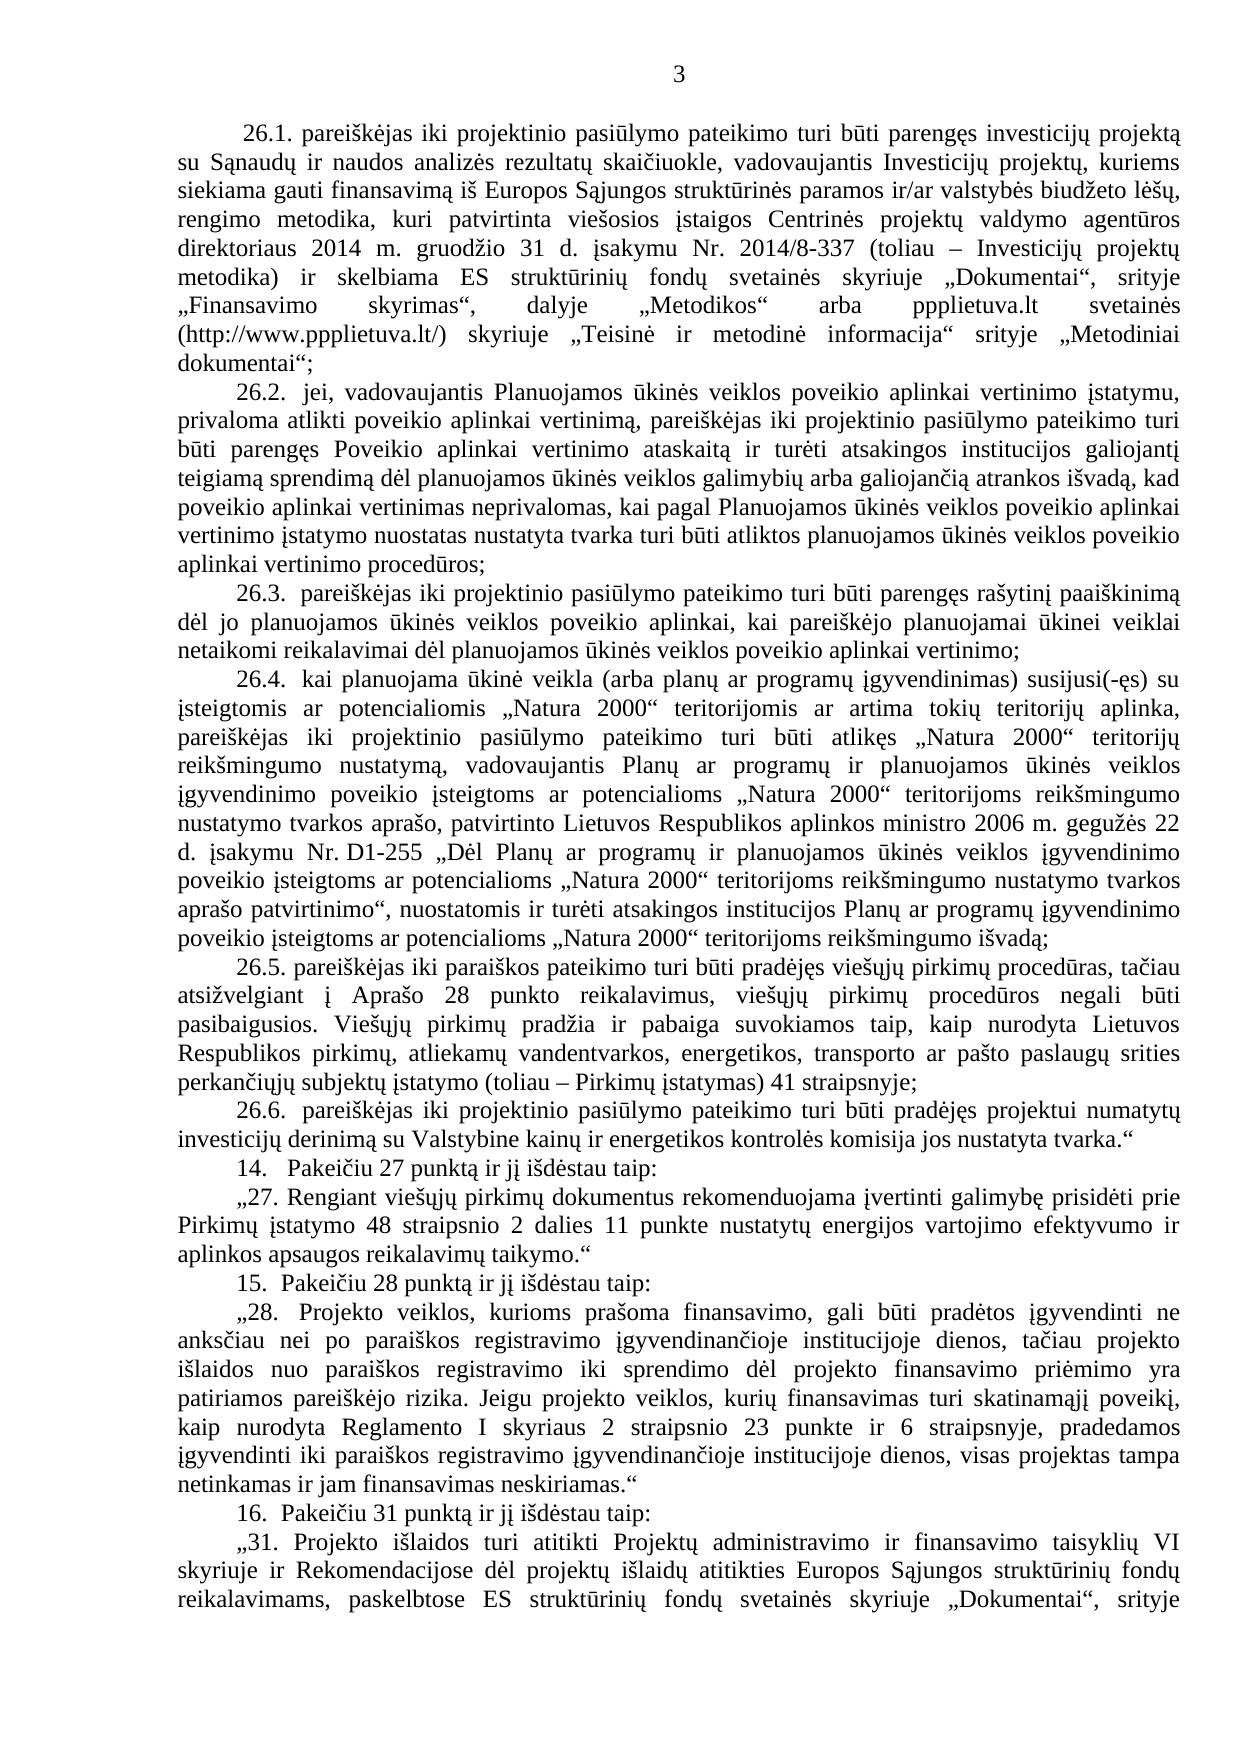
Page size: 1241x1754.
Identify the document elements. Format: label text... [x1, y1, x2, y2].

text 26.1. pareiškėjas iki projektinio pasiūlymo pateikimo turi būti parengęs investicijų projektą su Sąnaudų ir naudos analizės rezultatų skaičiuokle, vadovaujantis Investicijų projektų, kuriems siekiama gauti finansavimą iš Europos Sąjungos struktūrinės paramos ir/ar valstybės biudžeto lėšų, rengimo metodika, kuri patvirtinta viešosios įstaigos Centrinės projektų valdymo agentūros direktoriaus 2014 m. gruodžio 31 d. įsakymu Nr. 2014/8-337 (toliau – Investicijų projektų metodika) ir skelbiama ES struktūrinių fondų svetainės skyriuje „Dokumentai“, srityje „Finansavimo skyrimas“, dalyje „Metodikos“ arba ppplietuva.lt svetainės (http://www.ppplietuva.lt/) skyriuje „Teisinė ir metodinė informacija“ srityje „Metodiniai dokumentai“; [177, 118, 1181, 377]
text „27. Rengiant viešųjų pirkimų dokumentus rekomenduojama įvertinti galimybę prisidėti prie Pirkimų įstatymo 48 straipsnio 2 dalies 11 punkte nustatytų energijos vartojimo efektyvumo ir aplinkos apsaugos reikalavimų taikymo.“ [177, 1182, 1181, 1268]
text 14. Pakeičiu 27 punktą ir jį išdėstau taip: [177, 1153, 1181, 1182]
text 16. Pakeičiu 31 punktą ir jį išdėstau taip: [177, 1498, 1181, 1527]
text 15. Pakeičiu 28 punktą ir jį išdėstau taip: [177, 1268, 1181, 1297]
text „28. Projekto veiklos, kurioms prašoma finansavimo, gali būti pradėtos įgyvendinti ne anksčiau nei po paraiškos registravimo įgyvendinančioje institucijoje dienos, tačiau projekto išlaidos nuo paraiškos registravimo iki sprendimo dėl projekto finansavimo priėmimo yra patiriamos pareiškėjo rizika. Jeigu projekto veiklos, kurių finansavimas turi skatinamąjį poveikį, kaip nurodyta Reglamento I skyriaus 2 straipsnio 23 punkte ir 6 straipsnyje, pradedamos įgyvendinti iki paraiškos registravimo įgyvendinančioje institucijoje dienos, visas projektas tampa netinkamas ir jam finansavimas neskiriamas.“ [177, 1297, 1181, 1498]
text 26.2. jei, vadovaujantis Planuojamos ūkinės veiklos poveikio aplinkai vertinimo įstatymu, privaloma atlikti poveikio aplinkai vertinimą, pareiškėjas iki projektinio pasiūlymo pateikimo turi būti parengęs Poveikio aplinkai vertinimo ataskaitą ir turėti atsakingos institucijos galiojantį teigiamą sprendimą dėl planuojamos ūkinės veiklos galimybių arba galiojančią atrankos išvadą, kad poveikio aplinkai vertinimas neprivalomas, kai pagal Planuojamos ūkinės veiklos poveikio aplinkai vertinimo įstatymo nuostatas nustatyta tvarka turi būti atliktos planuojamos ūkinės veiklos poveikio aplinkai vertinimo procedūros; [177, 377, 1181, 578]
text 26.6. pareiškėjas iki projektinio pasiūlymo pateikimo turi būti pradėjęs projektui numatytų investicijų derinimą su Valstybine kainų ir energetikos kontrolės komisija jos nustatyta tvarka.“ [177, 1096, 1181, 1153]
text 26.4. kai planuojama ūkinė veikla (arba planų ar programų įgyvendinimas) susijusi(-ęs) su įsteigtomis ar potencialiomis „Natura 2000“ teritorijomis ar artima tokių teritorijų aplinka, pareiškėjas iki projektinio pasiūlymo pateikimo turi būti atlikęs „Natura 2000“ teritorijų reikšmingumo nustatymą, vadovaujantis Planų ar programų ir planuojamos ūkinės veiklos įgyvendinimo poveikio įsteigtoms ar potencialioms „Natura 2000“ teritorijoms reikšmingumo nustatymo tvarkos aprašo, patvirtinto Lietuvos Respublikos aplinkos ministro 2006 m. gegužės 22 d. įsakymu Nr. D1-255 „Dėl Planų ar programų ir planuojamos ūkinės veiklos įgyvendinimo poveikio įsteigtoms ar potencialioms „Natura 2000“ teritorijoms reikšmingumo nustatymo tvarkos aprašo patvirtinimo“, nuostatomis ir turėti atsakingos institucijos Planų ar programų įgyvendinimo poveikio įsteigtoms ar potencialioms „Natura 2000“ teritorijoms reikšmingumo išvadą; [177, 664, 1181, 952]
text 26.3. pareiškėjas iki projektinio pasiūlymo pateikimo turi būti parengęs rašytinį paaiškinimą dėl jo planuojamos ūkinės veiklos poveikio aplinkai, kai pareiškėjo planuojamai ūkinei veiklai netaikomi reikalavimai dėl planuojamos ūkinės veiklos poveikio aplinkai vertinimo; [177, 578, 1181, 664]
text 26.5. pareiškėjas iki paraiškos pateikimo turi būti pradėjęs viešųjų pirkimų procedūras, tačiau atsižvelgiant į Aprašo 28 punkto reikalavimus, viešųjų pirkimų procedūros negali būti pasibaigusios. Viešųjų pirkimų pradžia ir pabaiga suvokiamos taip, kaip nurodyta Lietuvos Respublikos pirkimų, atliekamų vandentvarkos, energetikos, transporto ar pašto paslaugų srities perkančiųjų subjektų įstatymo (toliau – Pirkimų įstatymas) 41 straipsnyje; [177, 952, 1181, 1096]
text „31. Projekto išlaidos turi atitikti Projektų administravimo ir finansavimo taisyklių VI skyriuje ir Rekomendacijose dėl projektų išlaidų atitikties Europos Sąjungos struktūrinių fondų reikalavimams, paskelbtose ES struktūrinių fondų svetainės skyriuje „Dokumentai“, srityje [177, 1527, 1181, 1613]
